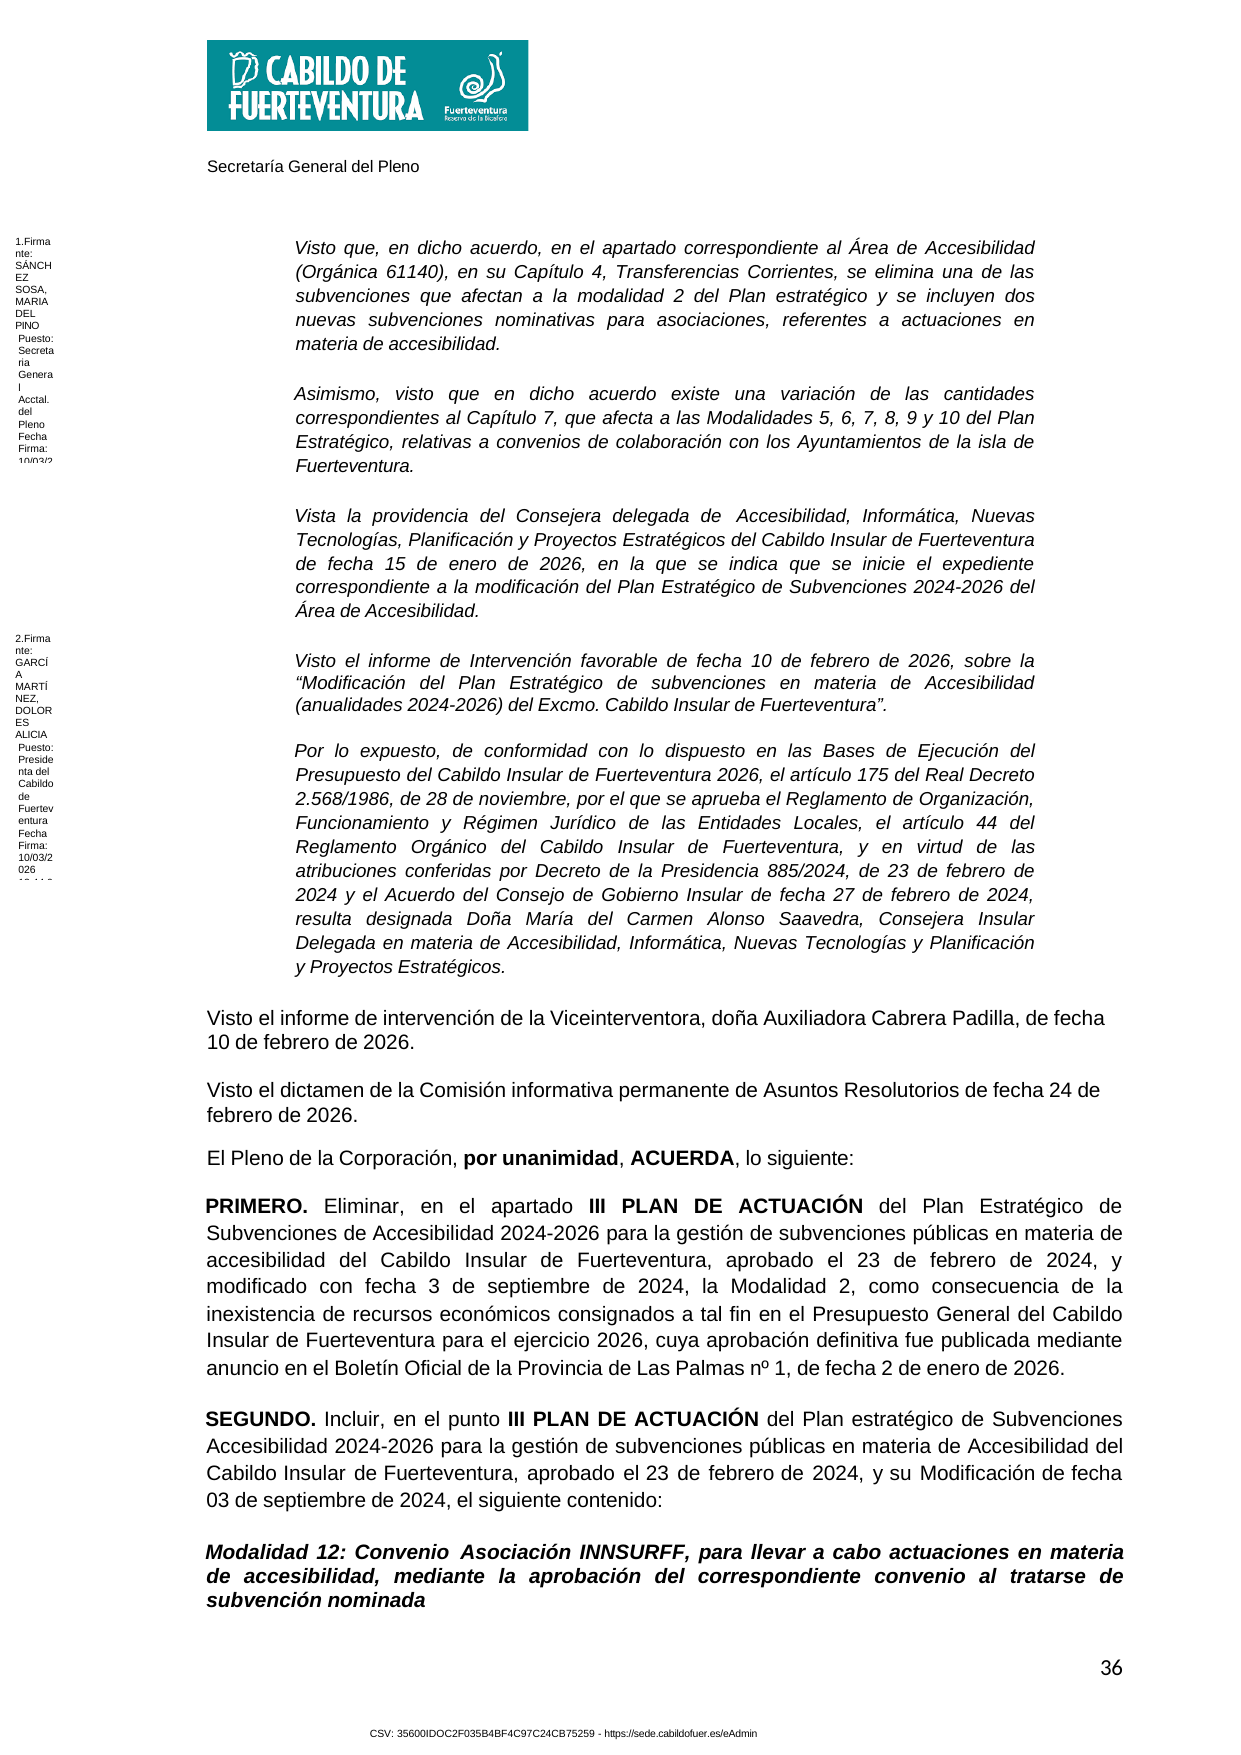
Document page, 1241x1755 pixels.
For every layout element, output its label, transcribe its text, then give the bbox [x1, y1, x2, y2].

text Puesto: Secretaria General Acctal. del Pleno Fecha Firma: 10/03/2026 11:54:49 [18, 332, 54, 463]
text PRIMERO. Eliminar, en el apartado III PLAN DE ACTUACIÓN del Plan Estratégico de Subvenciones de Accesibilidad 2024-2026 para la gestión de subvenciones públicas en materia de accesibilidad del Cabildo Insular de Fuerteventura, aprobado el 23 de febrero de 2024, y modificado con fecha 3 de septiembre de 2024, la Modalidad 2, como consecuencia de la inexistencia de recursos económicos consignados a tal fin en el Presupuesto General del Cabildo Insular de Fuerteventura para el ejercicio 2026, cuya aprobación definitiva fue publicada mediante anuncio en el Boletín Oficial de la Provincia de Las Palmas nº 1, de fecha 2 de enero de 2026. [205, 1193, 1123, 1379]
text Puesto: Presidenta del Cabildo de Fuerteventura Fecha Firma: 10/03/2026 12:44:04 [18, 741, 54, 879]
text 2.Firmante: GARCÍA MARTÍNEZ, DOLORES ALICIA [15, 633, 54, 741]
text Visto el informe de intervención de la Viceinterventora, doña Auxiliadora Cabrera Padilla, de fecha 10 de febrero de 2026. [207, 1006, 1126, 1054]
text 1.Firmante: SÁNCHEZ SOSA,MARIA DEL PINO [15, 236, 54, 332]
text Visto el informe de Intervención favorable de fecha 10 de febrero de 2026, sobre la “Modificación del Plan Estratégico de subvenciones en materia de Accesibilidad (anualidades 2024-2026) del Excmo. Cabildo Insular de Fuerteventura”. [294, 650, 1034, 715]
text Visto el dictamen de la Comisión informativa permanente de Asuntos Resolutorios de fecha 24 de febrero de 2026. [207, 1078, 1109, 1127]
text Modalidad 12: Convenio Asociación INNSURFF, para llevar a cabo actuaciones en materia de accesibilidad, mediante la aprobación del correspondiente convenio al tratarse de subvención nominada [205, 1540, 1124, 1612]
text Vista la providencia del Consejera delegada de Accesibilidad, Informática, Nuevas Tecnologías, Planificación y Proyectos Estratégicos del Cabildo Insular de Fuerteventura de fecha 15 de enero de 2026, en la que se indica que se inicie el expediente correspondiente a la modificación del Plan Estratégico de Subvenciones 2024-2026 del Área de Accesibilidad. [294, 504, 1035, 622]
text SEGUNDO. Incluir, en el punto III PLAN DE ACTUACIÓN del Plan estratégico de Subvenciones Accesibilidad 2024-2026 para la gestión de subvenciones públicas en materia de Accesibilidad del Cabildo Insular de Fuerteventura, aprobado el 23 de febrero de 2024, y su Modificación de fecha 03 de septiembre de 2024, el siguiente contenido: [205, 1407, 1123, 1512]
text Visto que, en dicho acuerdo, en el apartado correspondiente al Área de Accesibilidad (Orgánica 61140), en su Capítulo 4, Transferencias Corrientes, se elimina una de las subvenciones que afectan a la modalidad 2 del Plan estratégico y se incluyen dos nuevas subvenciones nominativas para asociaciones, referentes a actuaciones en materia de accesibilidad. [294, 237, 1035, 354]
text El Pleno de la Corporación, por unanimidad, ACUERDA, lo siguiente: [207, 1145, 1180, 1169]
text Asimismo, visto que en dicho acuerdo existe una variación de las cantidades correspondientes al Capítulo 7, que afecta a las Modalidades 5, 6, 7, 8, 9 y 10 del Plan Estratégico, relativas a convenios de colaboración con los Ayuntamientos de la isla de Fuerteventura. [294, 383, 1035, 476]
text Por lo expuesto, de conformidad con lo dispuesto en las Bases de Ejecución del Presupuesto del Cabildo Insular de Fuerteventura 2026, el artículo 175 del Real Decreto 2.568/1986, de 28 de noviembre, por el que se aprueba el Reglamento de Organización, Funcionamiento y Régimen Jurídico de las Entidades Locales, el artículo 44 del Reglamento Orgánico del Cabildo Insular de Fuerteventura, y en virtud de las atribuciones conferidas por Decreto de la Presidencia 885/2024, de 23 de febrero de 2024 y el Acuerdo del Consejo de Gobierno Insular de fecha 27 de febrero de 2024, resulta designada Doña María del Carmen Alonso Saavedra, Consejera Insular Delegada en materia de Accesibilidad, Informática, Nuevas Tecnologías y Planificación y Proyectos Estratégicos. [294, 740, 1035, 977]
subtitle 36 [121, 1653, 1123, 1681]
